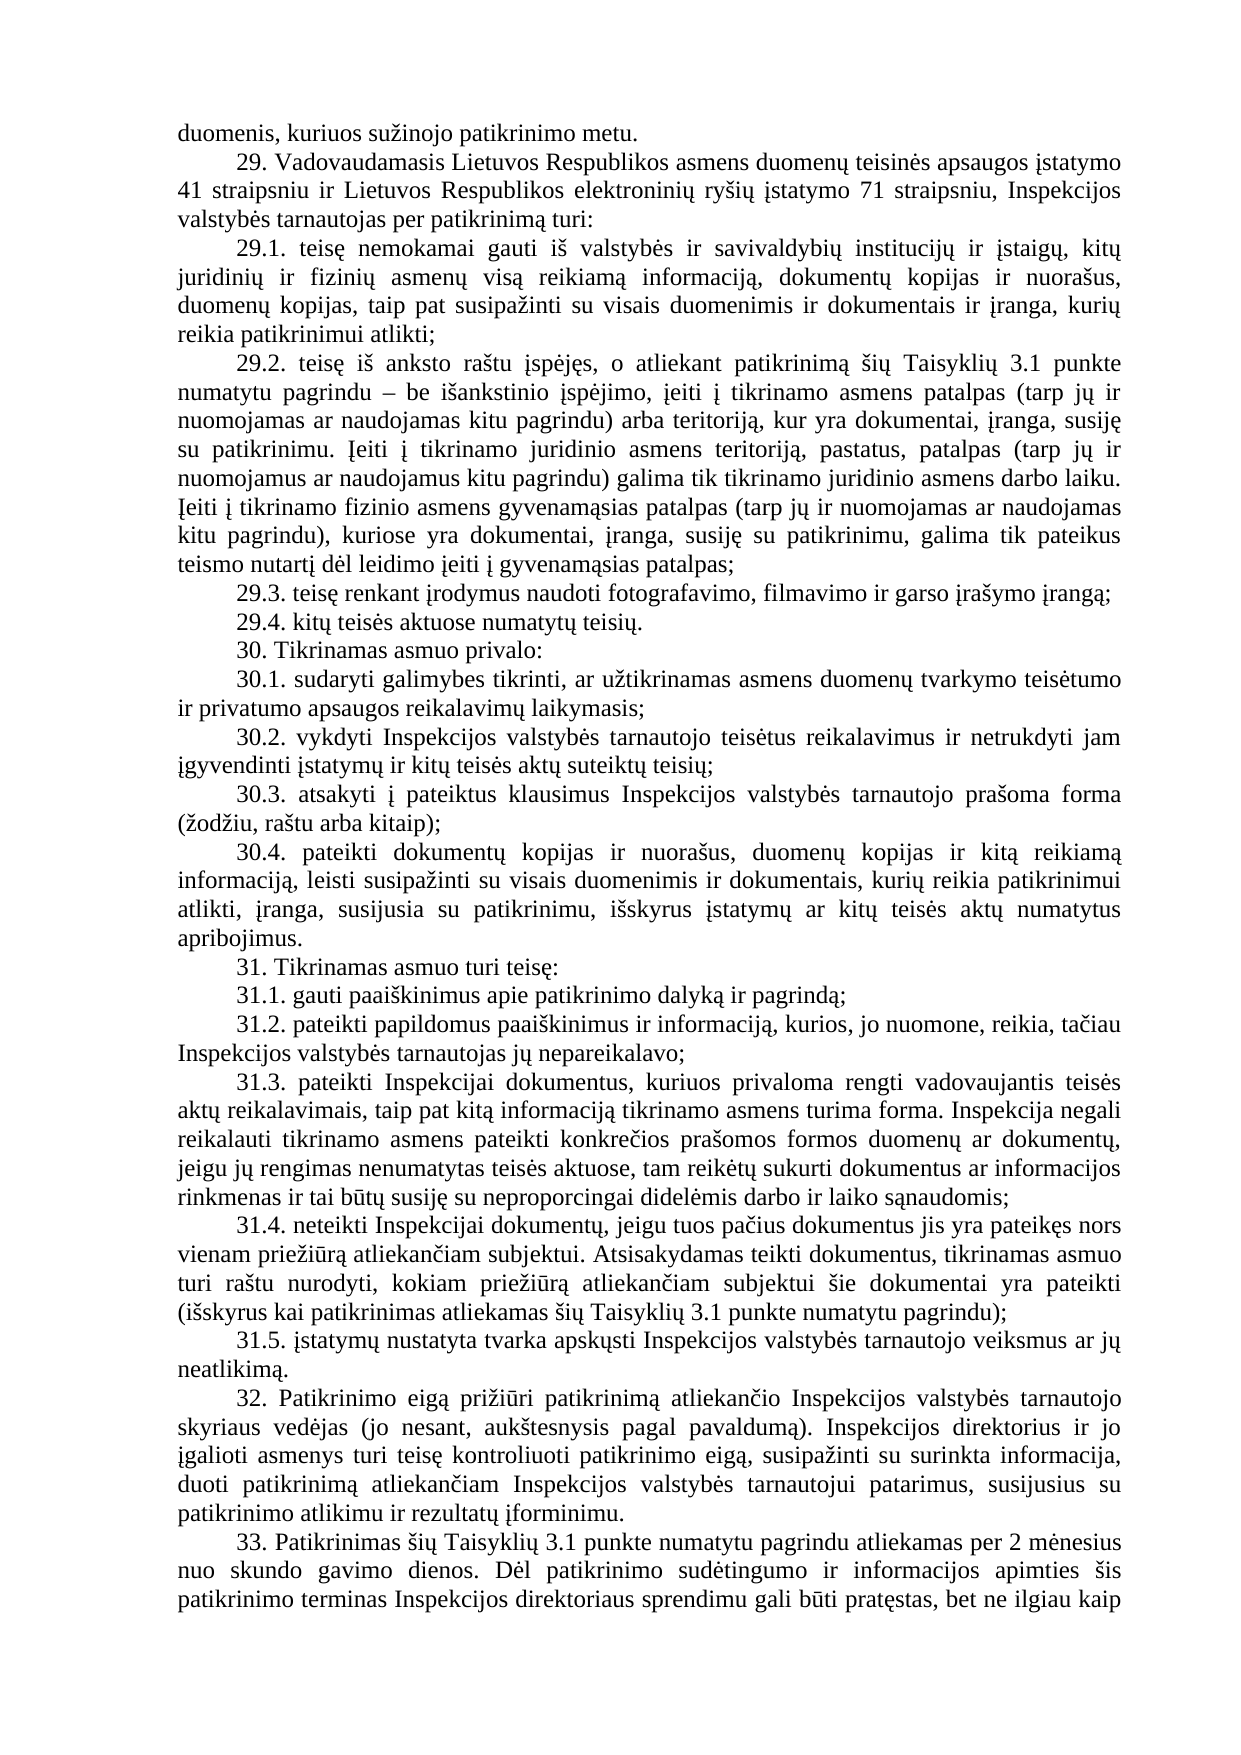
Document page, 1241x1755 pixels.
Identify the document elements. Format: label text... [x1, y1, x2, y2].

text 31.5. įstatymų nustatyta tvarka apskųsti Inspekcijos valstybės tarnautojo veiksmus ar jų neatlikimą. [177, 1326, 1122, 1383]
text 30.2. vykdyti Inspekcijos valstybės tarnautojo teisėtus reikalavimus ir netrukdyti jam įgyvendinti įstatymų ir kitų teisės aktų suteiktų teisių; [177, 722, 1122, 779]
text 31.3. pateikti Inspekcijai dokumentus, kuriuos privaloma rengti vadovaujantis teisės aktų reikalavimais, taip pat kitą informaciją tikrinamo asmens turima forma. Inspekcija negali reikalauti tikrinamo asmens pateikti konkrečios prašomos formos duomenų ar dokumentų, jeigu jų rengimas nenumatytas teisės aktuose, tam reikėtų sukurti dokumentus ar informacijos rinkmenas ir tai būtų susiję su neproporcingai didelėmis darbo ir laiko sąnaudomis; [177, 1067, 1122, 1211]
text 29.1. teisę nemokamai gauti iš valstybės ir savivaldybių institucijų ir įstaigų, kitų juridinių ir fizinių asmenų visą reikiamą informaciją, dokumentų kopijas ir nuorašus, duomenų kopijas, taip pat susipažinti su visais duomenimis ir dokumentais ir įranga, kurių reikia patikrinimui atlikti; [177, 233, 1122, 348]
text 30.1. sudaryti galimybes tikrinti, ar užtikrinamas asmens duomenų tvarkymo teisėtumo ir privatumo apsaugos reikalavimų laikymasis; [177, 664, 1122, 722]
text 31. Tikrinamas asmuo turi teisę: [177, 952, 1122, 981]
text duomenis, kuriuos sužinojo patikrinimo metu. [177, 118, 1122, 147]
text 29.3. teisę renkant įrodymus naudoti fotografavimo, filmavimo ir garso įrašymo įrangą; [177, 578, 1122, 607]
text 30. Tikrinamas asmuo privalo: [177, 636, 1122, 664]
text 32. Patikrinimo eigą prižiūri patikrinimą atliekančio Inspekcijos valstybės tarnautojo skyriaus vedėjas (jo nesant, aukštesnysis pagal pavaldumą). Inspekcijos direktorius ir jo įgalioti asmenys turi teisę kontroliuoti patikrinimo eigą, susipažinti su surinkta informacija, duoti patikrinimą atliekančiam Inspekcijos valstybės tarnautojui patarimus, susijusius su patikrinimo atlikimu ir rezultatų įforminimu. [177, 1383, 1122, 1527]
text 33. Patikrinimas šių Taisyklių 3.1 punkte numatytu pagrindu atliekamas per 2 mėnesius nuo skundo gavimo dienos. Dėl patikrinimo sudėtingumo ir informacijos apimties šis patikrinimo terminas Inspekcijos direktoriaus sprendimu gali būti pratęstas, bet ne ilgiau kaip [177, 1527, 1122, 1613]
text 31.1. gauti paaiškinimus apie patikrinimo dalyką ir pagrindą; [177, 981, 1122, 1009]
text 29.2. teisę iš anksto raštu įspėjęs, o atliekant patikrinimą šių Taisyklių 3.1 punkte numatytu pagrindu – be išankstinio įspėjimo, įeiti į tikrinamo asmens patalpas (tarp jų ir nuomojamas ar naudojamas kitu pagrindu) arba teritoriją, kur yra dokumentai, įranga, susiję su patikrinimu. Įeiti į tikrinamo juridinio asmens teritoriją, pastatus, patalpas (tarp jų ir nuomojamus ar naudojamus kitu pagrindu) galima tik tikrinamo juridinio asmens darbo laiku. Įeiti į tikrinamo fizinio asmens gyvenamąsias patalpas (tarp jų ir nuomojamas ar naudojamas kitu pagrindu), kuriose yra dokumentai, įranga, susiję su patikrinimu, galima tik pateikus teismo nutartį dėl leidimo įeiti į gyvenamąsias patalpas; [177, 348, 1122, 578]
text 30.3. atsakyti į pateiktus klausimus Inspekcijos valstybės tarnautojo prašoma forma (žodžiu, raštu arba kitaip); [177, 779, 1122, 837]
text 30.4. pateikti dokumentų kopijas ir nuorašus, duomenų kopijas ir kitą reikiamą informaciją, leisti susipažinti su visais duomenimis ir dokumentais, kurių reikia patikrinimui atlikti, įranga, susijusia su patikrinimu, išskyrus įstatymų ar kitų teisės aktų numatytus apribojimus. [177, 837, 1122, 952]
text 29. Vadovaudamasis Lietuvos Respublikos asmens duomenų teisinės apsaugos įstatymo 41 straipsniu ir Lietuvos Respublikos elektroninių ryšių įstatymo 71 straipsniu, Inspekcijos valstybės tarnautojas per patikrinimą turi: [177, 147, 1122, 233]
text 29.4. kitų teisės aktuose numatytų teisių. [177, 607, 1122, 636]
text 31.4. neteikti Inspekcijai dokumentų, jeigu tuos pačius dokumentus jis yra pateikęs nors vienam priežiūrą atliekančiam subjektui. Atsisakydamas teikti dokumentus, tikrinamas asmuo turi raštu nurodyti, kokiam priežiūrą atliekančiam subjektui šie dokumentai yra pateikti (išskyrus kai patikrinimas atliekamas šių Taisyklių 3.1 punkte numatytu pagrindu); [177, 1211, 1122, 1326]
text 31.2. pateikti papildomus paaiškinimus ir informaciją, kurios, jo nuomone, reikia, tačiau Inspekcijos valstybės tarnautojas jų nepareikalavo; [177, 1009, 1122, 1067]
